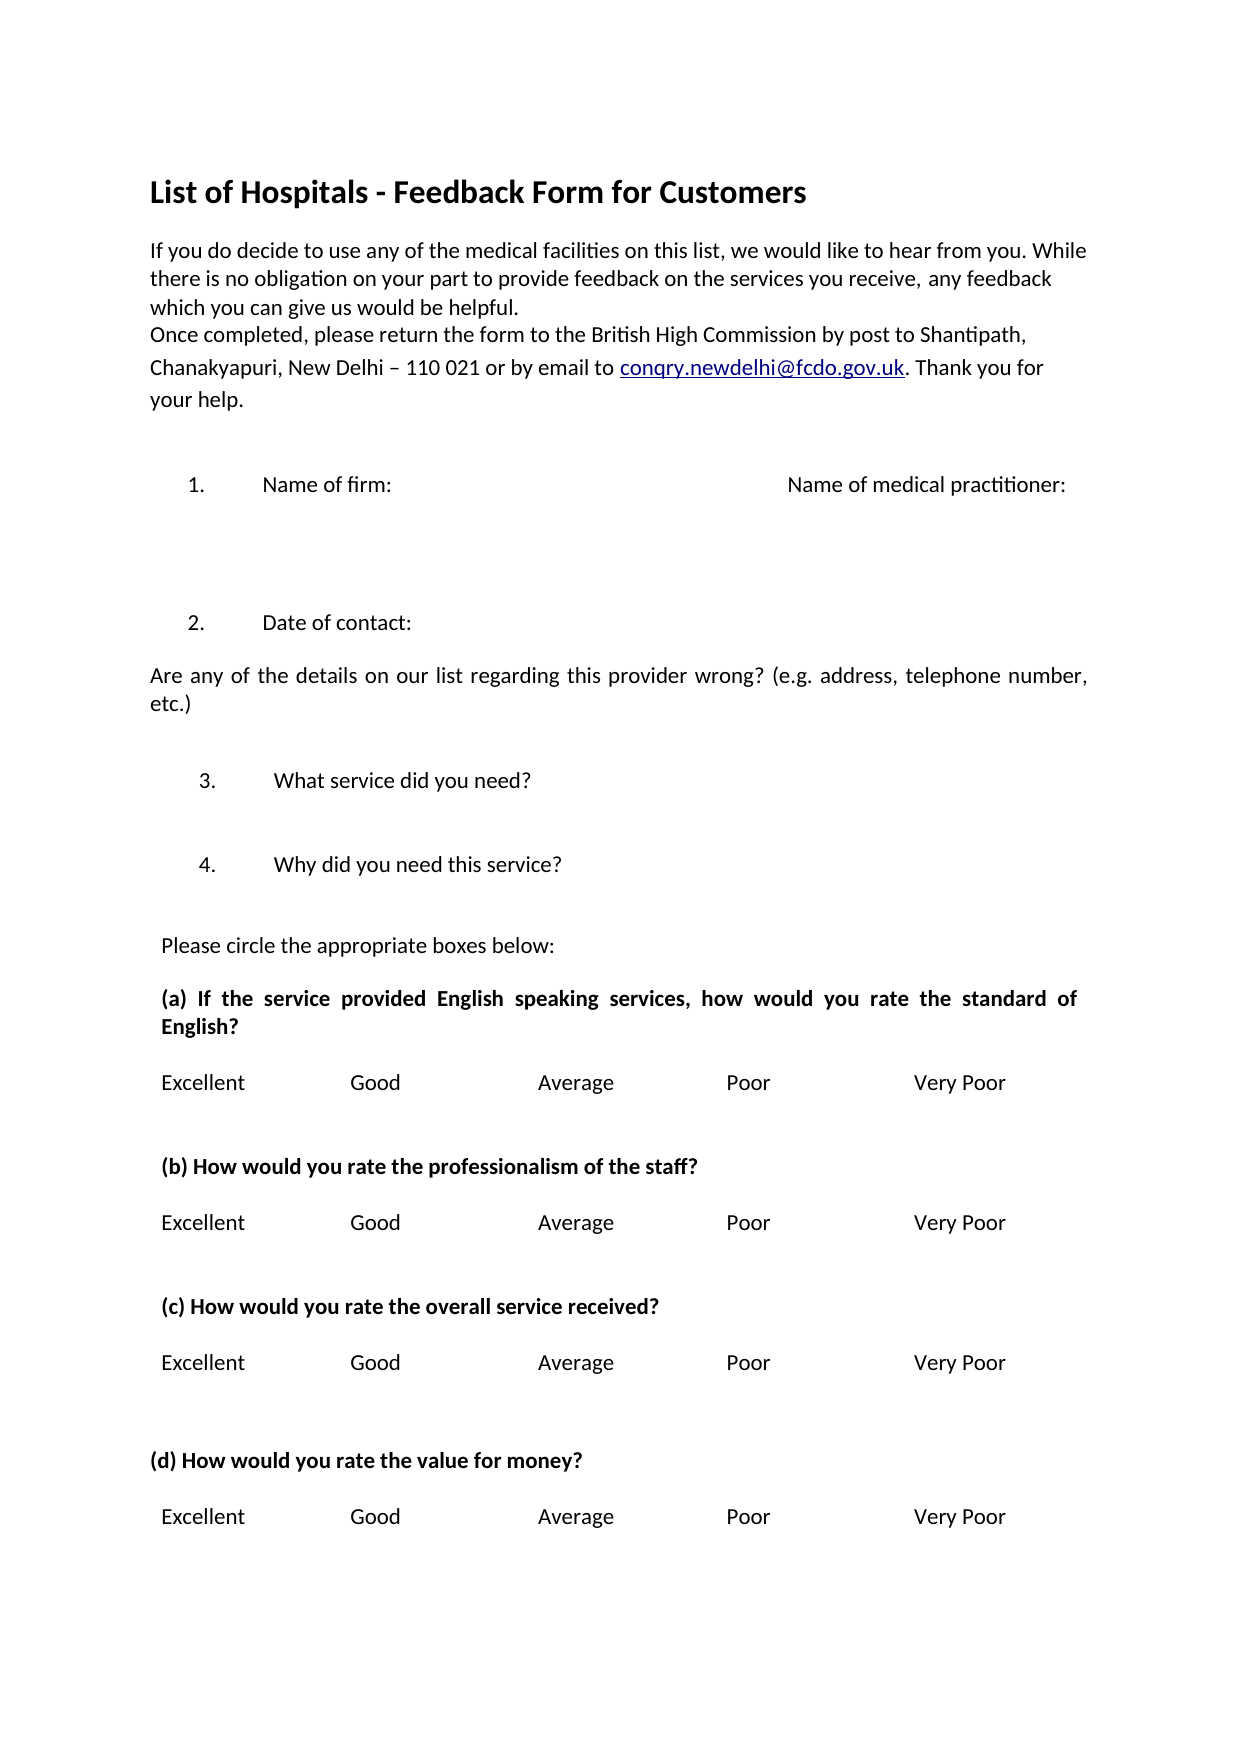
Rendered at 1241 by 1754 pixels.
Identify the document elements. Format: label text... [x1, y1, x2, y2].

table_cell Good [339, 1180, 527, 1236]
list Name of firm: Name of medical practitioner: [187, 470, 1090, 530]
table_header What service did you need? Why did you need this service? Please circle the appropriate boxes below: [150, 738, 1090, 984]
table_header Average [527, 1474, 715, 1530]
table_cell [527, 1530, 715, 1558]
table_cell [339, 1558, 527, 1586]
table_cell [339, 1236, 527, 1264]
table_cell [527, 1236, 715, 1264]
table_cell Good [339, 1320, 527, 1376]
table_cell [715, 1530, 903, 1558]
table_cell [715, 1096, 903, 1124]
table_cell [150, 1096, 715, 1124]
table_cell Very Poor [903, 1180, 1090, 1236]
table_header Excellent [150, 1474, 339, 1530]
table_cell Poor [715, 1068, 903, 1096]
subtitle List of Hospitals - Feedback Form for Customers [150, 171, 1090, 212]
text If you do decide to use any of the medical facilities on this list, we would like to hear from you. While there is no obligation on your part to provide feedback on the services you receive, any feedback which you can give us would be helpful. [150, 237, 1090, 321]
table_cell [715, 1558, 903, 1586]
table_header Very Poor [903, 1474, 1090, 1530]
table_cell Good [339, 1068, 527, 1096]
table_cell [150, 1558, 339, 1586]
table_cell Poor [715, 1320, 903, 1376]
table_cell Excellent [150, 1068, 339, 1096]
table_cell [339, 1530, 527, 1558]
table_cell Poor [715, 1180, 903, 1236]
list Date of contact: [187, 608, 1090, 636]
table_cell [903, 1236, 1090, 1264]
table_header Poor [715, 1474, 903, 1530]
table_cell [903, 1530, 1090, 1558]
table_cell [903, 1558, 1090, 1586]
table_cell (c) How would you rate the overall service received? [150, 1264, 1090, 1320]
table_cell Very Poor [903, 1320, 1090, 1376]
table_cell Excellent [150, 1320, 339, 1376]
table_cell (a) If the service provided English speaking services, how would you rate the standard of English? [150, 984, 1090, 1068]
table_cell Excellent [150, 1180, 339, 1236]
table_cell Average [527, 1068, 715, 1096]
table_cell [527, 1558, 715, 1586]
table_cell Very Poor [903, 1068, 1090, 1096]
table_cell [150, 1236, 339, 1264]
table_cell Average [527, 1320, 715, 1376]
table_header Good [339, 1474, 527, 1530]
table_cell [715, 1236, 903, 1264]
table_cell (b) How would you rate the professionalism of the staff? [150, 1124, 1090, 1180]
text Once completed, please return the form to the British High Commission by post to Shantipath, Chanakyapuri, New Delhi – 110 021 or by email to conqry.newdelhi@fcdo.gov.uk. Thank you for your help. [150, 321, 1090, 413]
table_cell [150, 1530, 339, 1558]
table_cell Average [527, 1180, 715, 1236]
text Are any of the details on our list regarding this provider wrong? (e.g. address, telephone number, etc.) [150, 661, 1090, 717]
list (d) How would you rate the value for money? [150, 1446, 1090, 1474]
table_cell [903, 1096, 1090, 1124]
